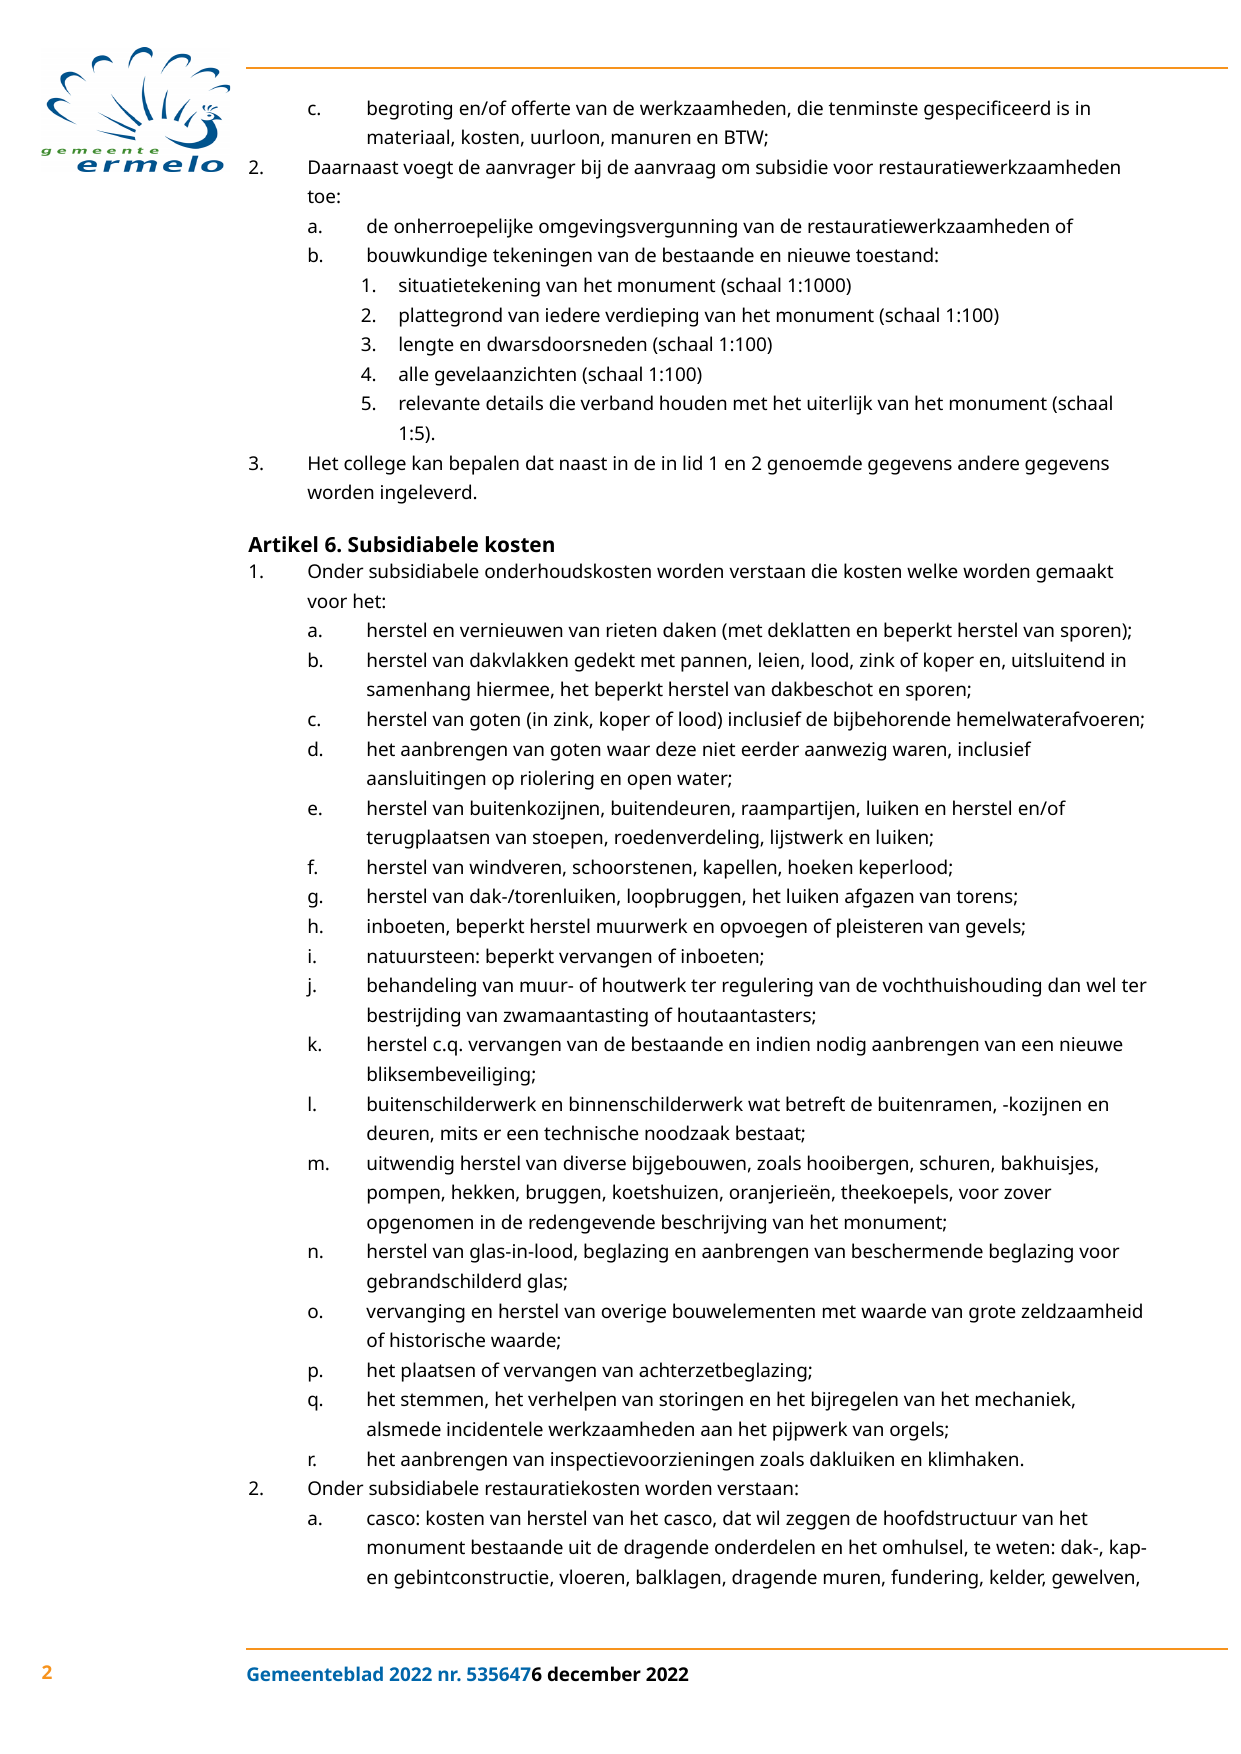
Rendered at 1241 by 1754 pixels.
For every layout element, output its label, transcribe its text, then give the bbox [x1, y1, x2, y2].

list uitwendig herstel van diverse bijgebouwen, zoals hooibergen, schuren, bakhuisjes, pompen, hekken, bruggen, koetshuizen, oranjerieën, theekoepels, voor zover opgenomen in de redengevende beschrijving van het monument; [307, 1150, 1152, 1235]
list natuursteen: beperkt vervangen of inboeten; [307, 943, 1152, 968]
list inboeten, beperkt herstel muurwerk en opvoegen of pleisteren van gevels; [307, 913, 1152, 939]
list herstel van glas-in-lood, beglazing en aanbrengen van beschermende beglazing voor gebrandschilderd glas; [307, 1239, 1152, 1294]
list herstel van dak-/torenluiken, loopbruggen, het luiken afgazen van torens; [307, 884, 1152, 909]
list situatietekening van het monument (schaal 1:1000) [361, 272, 1152, 298]
list plattegrond van iedere verdieping van het monument (schaal 1:100) [361, 302, 1152, 328]
list herstel en vernieuwen van rieten daken (met deklatten en beperkt herstel van sporen); [307, 617, 1152, 643]
list het aanbrengen van goten waar deze niet eerder aanwezig waren, inclusief aansluitingen op riolering en open water; [307, 736, 1152, 791]
text Artikel 6. Subsidiabele kosten [248, 530, 1152, 558]
list alle gevelaanzichten (schaal 1:100) [361, 361, 1152, 387]
list het stemmen, het verhelpen van storingen en het bijregelen van het mechaniek, alsmede incidentele werkzaamheden aan het pijpwerk van orgels; [307, 1387, 1152, 1442]
list herstel van buitenkozijnen, buitendeuren, raampartijen, luiken en herstel en/of terugplaatsen van stoepen, roedenverdeling, lijstwerk en luiken; [307, 795, 1152, 850]
list het aanbrengen van inspectievoorzieningen zoals dakluiken en klimhaken. [307, 1446, 1152, 1471]
list bouwkundige tekeningen van de bestaande en nieuwe toestand: [307, 243, 1152, 268]
list Onder subsidiabele restauratiekosten worden verstaan: [248, 1475, 1152, 1501]
list de onherroepelijke omgevingsvergunning van de restauratiewerkzaamheden of [307, 213, 1152, 239]
list buitenschilderwerk en binnenschilderwerk wat betreft de buitenramen, -kozijnen en deuren, mits er een technische noodzaak bestaat; [307, 1091, 1152, 1146]
list herstel van windveren, schoorstenen, kapellen, hoeken keperlood; [307, 854, 1152, 880]
list behandeling van muur- of houtwerk ter regulering van de vochthuishouding dan wel ter bestrijding van zwamaantasting of houtaantasters; [307, 972, 1152, 1028]
list casco: kosten van herstel van het casco, dat wil zeggen de hoofdstructuur van het monument bestaande uit de dragende onderdelen en het omhulsel, te weten: dak-, kap- en gebintconstructie, vloeren, balklagen, dragende muren, fundering, kelder, gewelven, [307, 1505, 1152, 1590]
list Daarnaast voegt de aanvrager bij de aanvraag om subsidie voor restauratiewerkzaamheden toe: [248, 154, 1152, 209]
list herstel van goten (in zink, koper of lood) inclusief de bijbehorende hemelwaterafvoeren; [307, 706, 1152, 732]
list het plaatsen of vervangen van achterzetbeglazing; [307, 1357, 1152, 1383]
list begroting en/of offerte van de werkzaamheden, die tenminste gespecificeerd is in materiaal, kosten, uurloon, manuren en BTW; [307, 95, 1152, 150]
list lengte en dwarsdoorsneden (schaal 1:100) [361, 331, 1152, 357]
list Onder subsidiabele onderhoudskosten worden verstaan die kosten welke worden gemaakt voor het: [248, 558, 1152, 613]
list vervanging en herstel van overige bouwelementen met waarde van grote zeldzaamheid of historische waarde; [307, 1298, 1152, 1353]
list herstel van dakvlakken gedekt met pannen, leien, lood, zink of koper en, uitsluitend in samenhang hiermee, het beperkt herstel van dakbeschot en sporen; [307, 647, 1152, 702]
picture [41, 47, 231, 172]
list relevante details die verband houden met het uiterlijk van het monument (schaal 1:5). [361, 391, 1152, 446]
list Het college kan bepalen dat naast in de in lid 1 en 2 genoemde gegevens andere gegevens worden ingeleverd. [248, 450, 1152, 505]
list herstel c.q. vervangen van de bestaande en indien nodig aanbrengen van een nieuwe bliksembeveiliging; [307, 1032, 1152, 1087]
